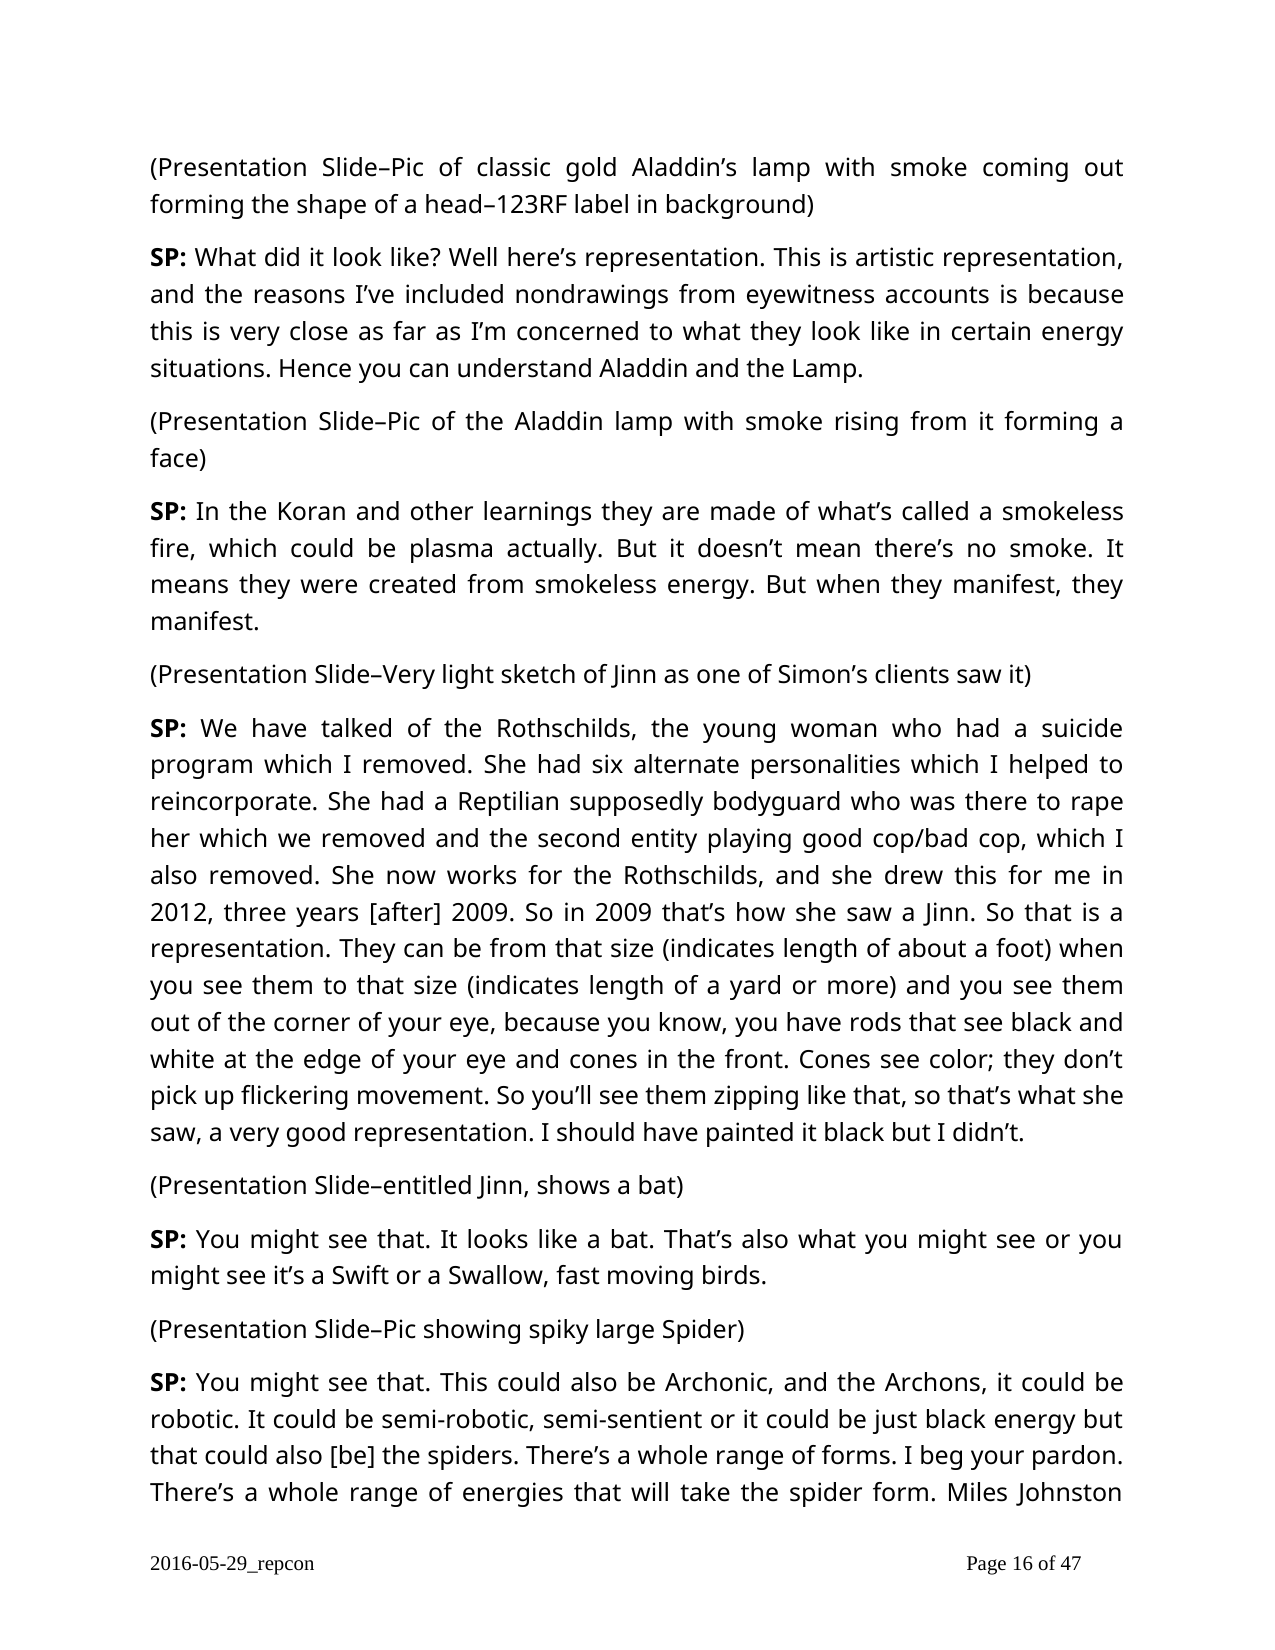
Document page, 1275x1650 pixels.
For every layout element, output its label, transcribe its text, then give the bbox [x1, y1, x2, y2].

text SP: In the Koran and other learnings they are made of what’s called a smokeless fire, which could be plasma actually. But it doesn’t mean there’s no smoke. It means they were created from smokeless energy. But when they manifest, they manifest. [150, 493, 1125, 638]
text SP: You might see that. It looks like a bat. That’s also what you might see or you might see it’s a Swift or a Swallow, fast moving birds. [150, 1221, 1125, 1292]
text SP: You might see that. This could also be Archonic, and the Archons, it could be robotic. It could be semi-robotic, semi-sentient or it could be just black energy but that could also [be] the spiders. There’s a whole range of forms. I beg your pardon. There’s a whole range of energies that will take the spider form. Miles Johnston [150, 1364, 1125, 1509]
text (Presentation Slide–Pic showing spiky large Spider) [150, 1311, 1125, 1345]
text (Presentation Slide–Very light sketch of Jinn as one of Simon’s clients saw it) [150, 657, 1125, 691]
text (Presentation Slide–Pic of classic gold Aladdin’s lamp with smoke coming out forming the shape of a head–123RF label in background) [150, 150, 1125, 221]
text SP: What did it look like? Well here’s representation. This is artistic representation, and the reasons I’ve included nondrawings from eyewitness accounts is because this is very close as far as I’m concerned to what they look like in certain energy situations. Hence you can understand Aladdin and the Lamp. [150, 240, 1125, 384]
text SP: We have talked of the Rothschilds, the young woman who had a suicide program which I removed. She had six alternate personalities which I helped to reincorporate. She had a Reptilian supposedly bodyguard who was there to rape her which we removed and the second entity playing good cop/bad cop, which I also removed. She now works for the Rothschilds, and she drew this for me in 2012, three years [after] 2009. So in 2009 that’s how she saw a Jinn. So that is a representation. They can be from that size (indicates length of about a foot) when you see them to that size (indicates length of a yard or more) and you see them out of the corner of your eye, because you know, you have rods that see black and white at the edge of your eye and cones in the front. Cones see color; they don’t pick up flickering movement. So you’ll see them zipping like that, so that’s what she saw, a very good representation. I should have painted it black but I didn’t. [150, 710, 1125, 1149]
text (Presentation Slide–Pic of the Aladdin lamp with smoke rising from it forming a face) [150, 403, 1125, 474]
text (Presentation Slide–entitled Jinn, shows a bat) [150, 1168, 1125, 1202]
